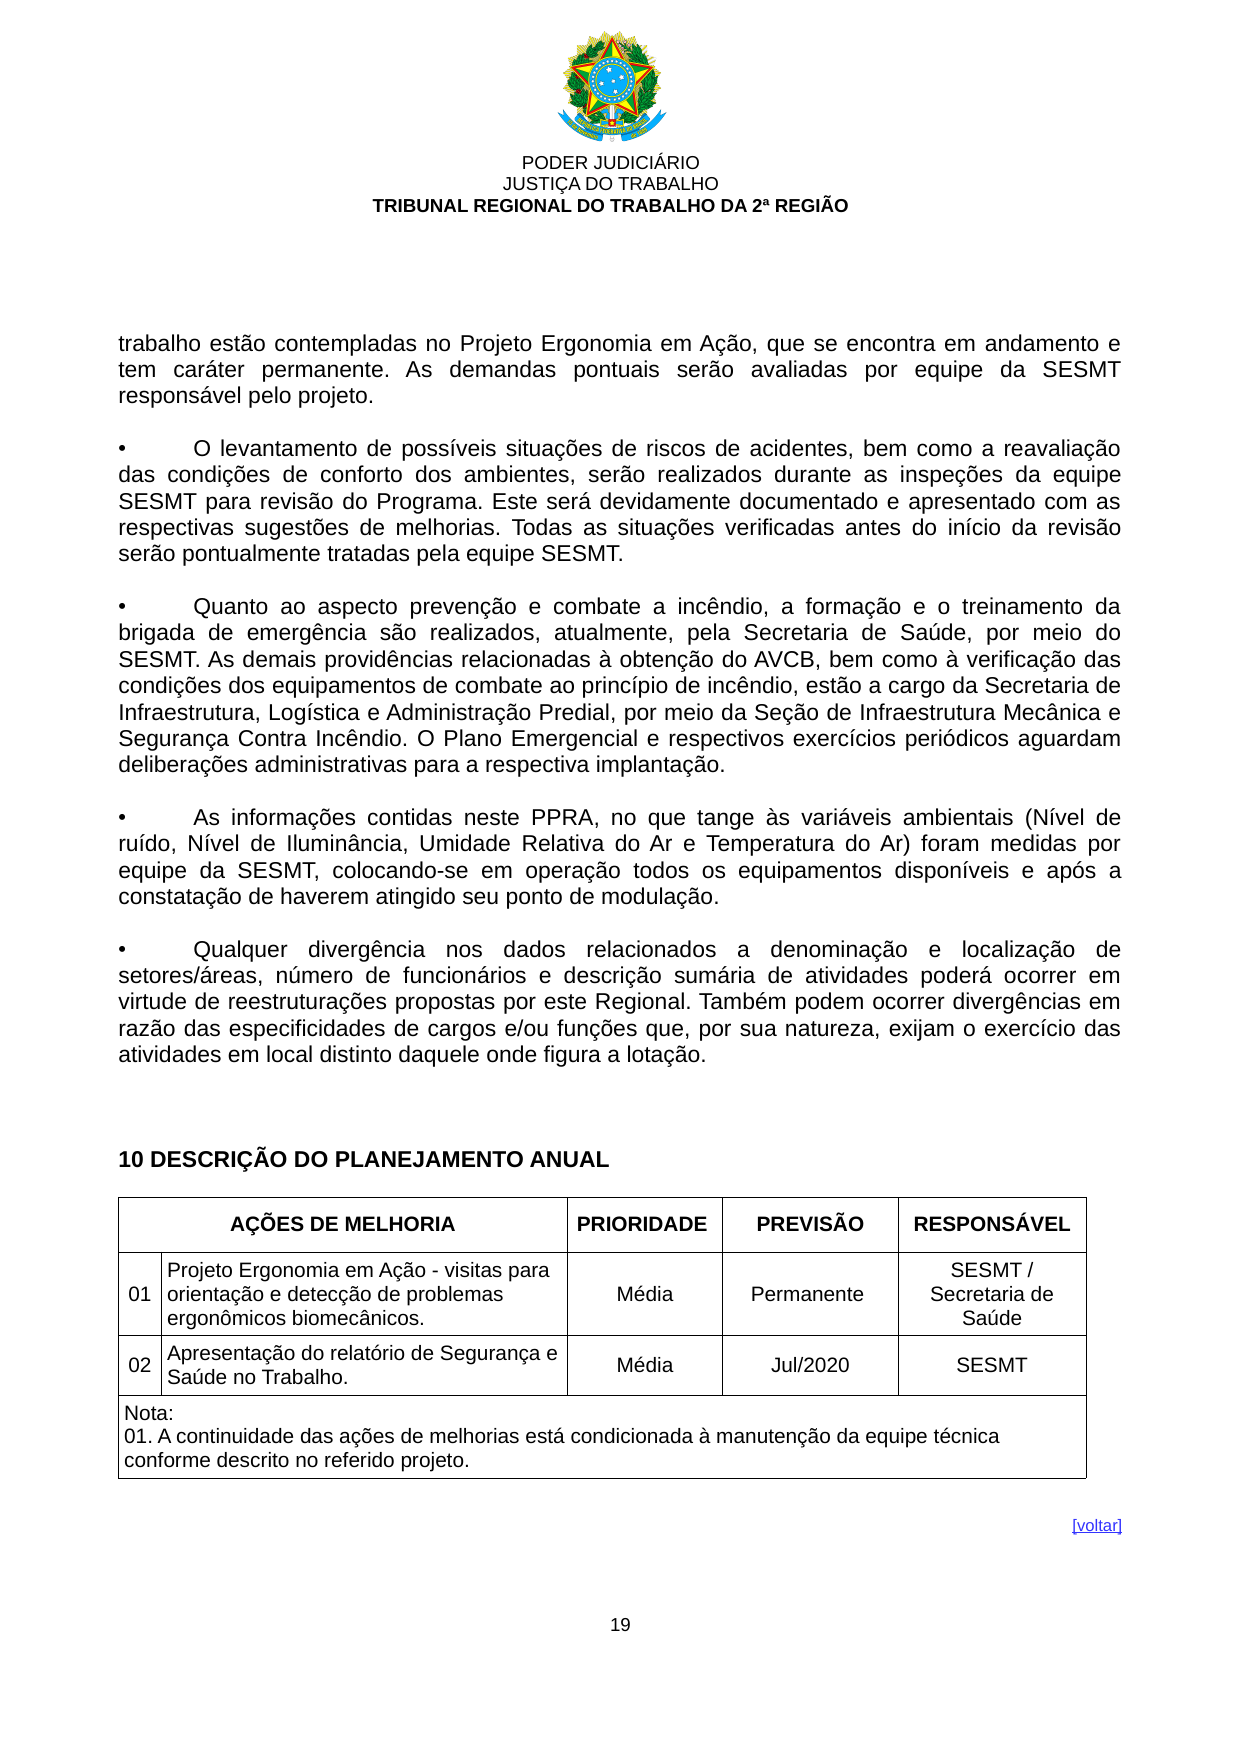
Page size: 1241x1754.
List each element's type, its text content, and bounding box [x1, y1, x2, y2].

text [voltar] [118, 1516, 1122, 1535]
table_cell Apresentação do relatório de Segurança e Saúde no Trabalho. [162, 1336, 567, 1394]
table_header AÇÕES DE MELHORIA [119, 1198, 567, 1252]
table_cell SESMT [899, 1336, 1086, 1394]
table_cell Permanente [723, 1253, 898, 1335]
list trabalho estão contempladas no Projeto Ergonomia em Ação, que se encontra em andamento e tem caráter permanente. As demandas pontuais serão avaliadas por equipe da SESMT responsável pelo projeto. [118, 329, 1122, 408]
list Quanto ao aspecto prevenção e combate a incêndio, a formação e o treinamento da brigada de emergência são realizados, atualmente, pela Secretaria de Saúde, por meio do SESMT. As demais providências relacionadas à obtenção do AVCB, bem como à verificação das condições dos equipamentos de combate ao princípio de incêndio, estão a cargo da Secretaria de Infraestrutura, Logística e Administração Predial, por meio da Seção de Infraestrutura Mecânica e Segurança Contra Incêndio. O Plano Emergencial e respectivos exercícios periódicos aguardam deliberações administrativas para a respectiva implantação. [118, 593, 1122, 777]
table_cell Média [568, 1253, 722, 1335]
table_cell Nota: 01. A continuidade das ações de melhorias está condicionada à manutenção da equipe técnica conforme descrito no referido projeto. [119, 1396, 1086, 1478]
list As informações contidas neste PPRA, no que tange às variáveis ambientais (Nível de ruído, Nível de Iluminância, Umidade Relativa do Ar e Temperatura do Ar) foram medidas por equipe da SESMT, colocando-se em operação todos os equipamentos disponíveis e após a constatação de haverem atingido seu ponto de modulação. [118, 804, 1122, 909]
list Qualquer divergência nos dados relacionados a denominação e localização de setores/áreas, número de funcionários e descrição sumária de atividades poderá ocorrer em virtude de reestruturações propostas por este Regional. Também podem ocorrer divergências em razão das especificidades de cargos e/ou funções que, por sua natureza, exijam o exercício das atividades em local distinto daquele onde figura a lotação. [118, 936, 1122, 1067]
table_cell 02 [119, 1336, 161, 1394]
table_header PREVISÃO [723, 1198, 898, 1252]
list O levantamento de possíveis situações de riscos de acidentes, bem como a reavaliação das condições de conforto dos ambientes, serão realizados durante as inspeções da equipe SESMT para revisão do Programa. Este será devidamente documentado e apresentado com as respectivas sugestões de melhorias. Todas as situações verificadas antes do início da revisão serão pontualmente tratadas pela equipe SESMT. [118, 435, 1122, 567]
table_cell 01 [119, 1253, 161, 1335]
table_cell Média [568, 1336, 722, 1394]
subtitle 10 DESCRIÇÃO DO PLANEJAMENTO ANUAL [118, 1146, 1122, 1172]
table_header PRIORIDADE [568, 1198, 722, 1252]
table_cell SESMT / Secretaria de Saúde [899, 1253, 1086, 1335]
table_header RESPONSÁVEL [899, 1198, 1086, 1252]
table_cell Projeto Ergonomia em Ação - visitas para orientação e detecção de problemas ergonômicos biomecânicos. [162, 1253, 567, 1335]
table_cell Jul/2020 [723, 1336, 898, 1394]
